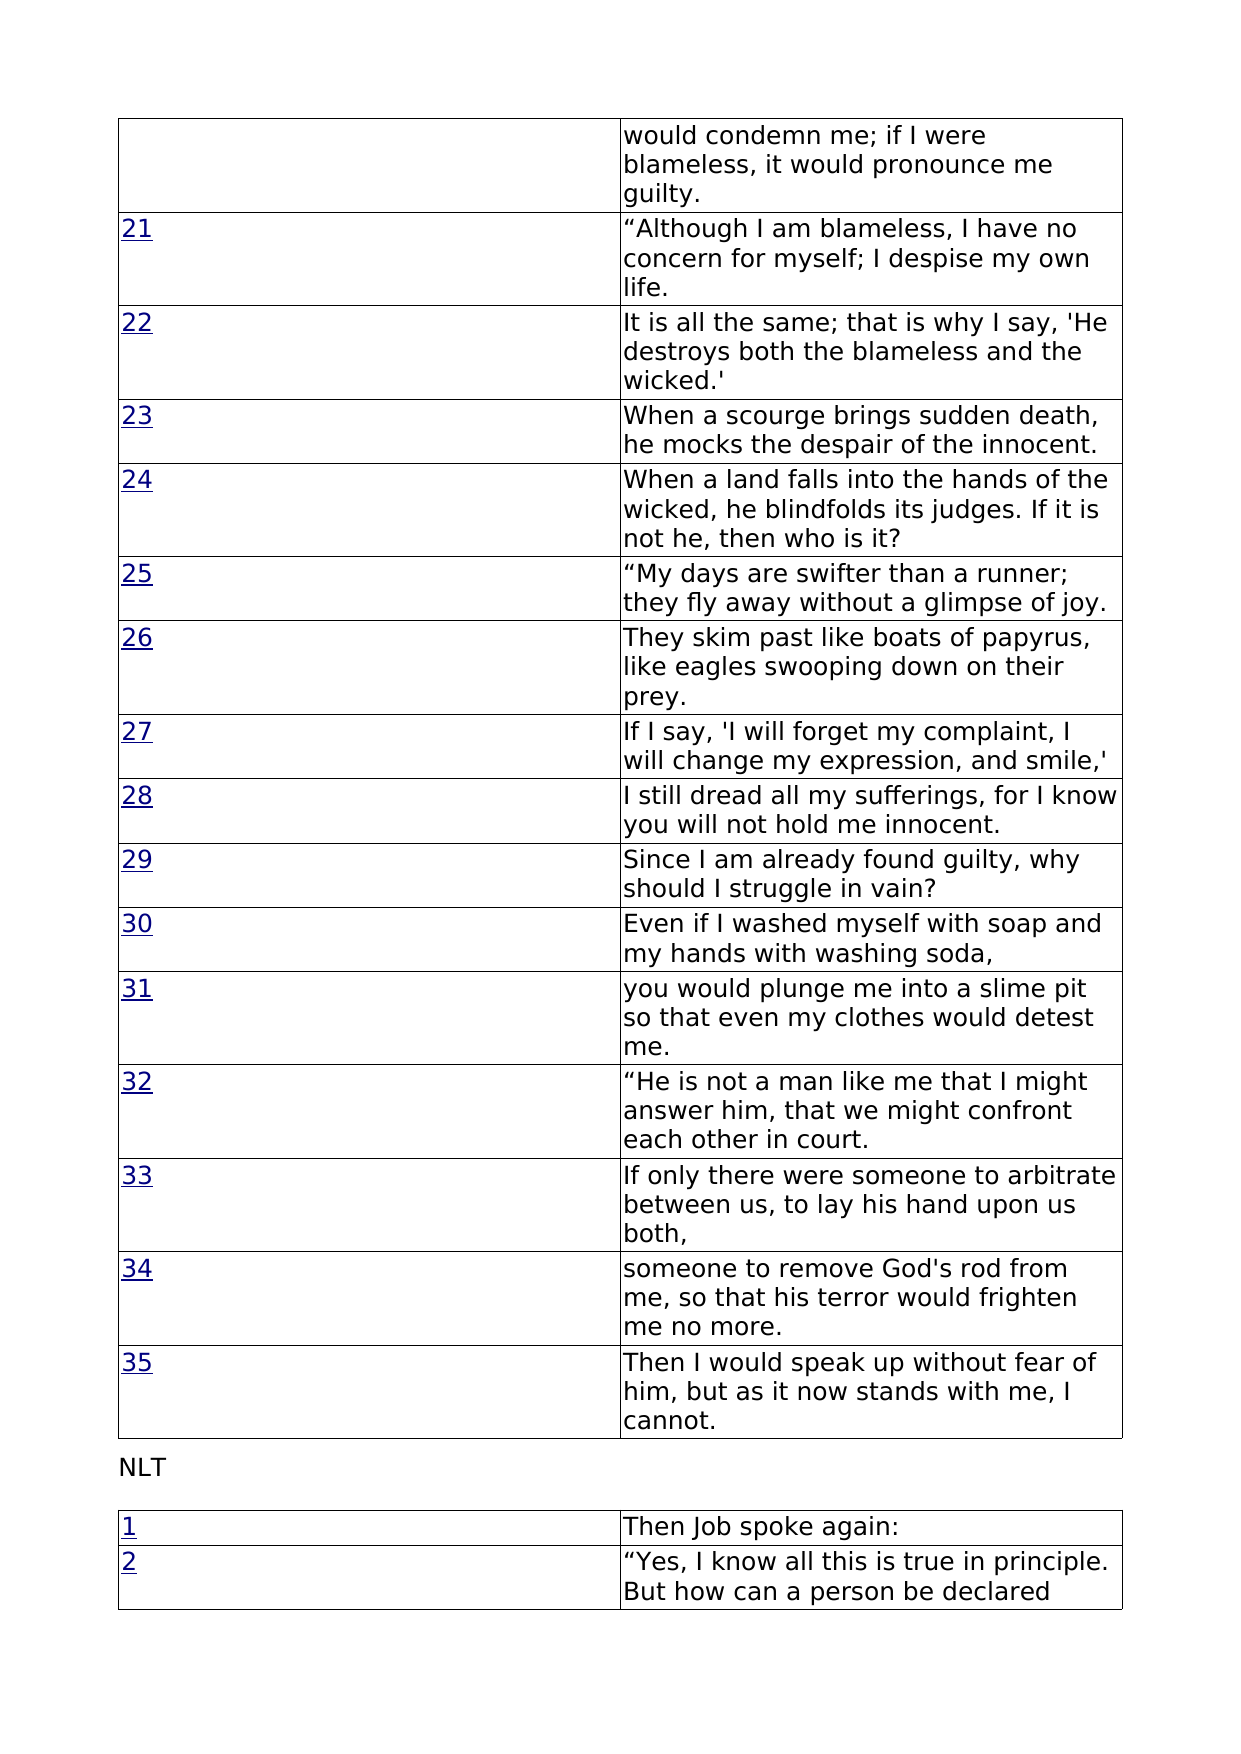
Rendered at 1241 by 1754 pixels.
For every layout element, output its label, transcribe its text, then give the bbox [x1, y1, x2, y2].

table_cell It is all the same; that is why I say, 'He destroys both the blameless and the wicked.' [621, 306, 1122, 398]
table_cell When a land falls into the hands of the wicked, he blindfolds its judges. If it is not he, then who is it? [621, 464, 1122, 556]
table_cell If only there were someone to arbitrate between us, to lay his hand upon us both, [621, 1159, 1122, 1251]
table_cell would condemn me; if I were blameless, it would pronounce me guilty. [621, 119, 1122, 212]
table_cell “Although I am blameless, I have no concern for myself; I despise my own life. [621, 213, 1122, 305]
table_cell When a scourge brings sudden death, he mocks the despair of the innocent. [621, 400, 1122, 463]
table_cell “He is not a man like me that I might answer him, that we might confront each other in court. [621, 1065, 1122, 1158]
table_cell 30 [119, 908, 620, 971]
table_header Then Job spoke again: [621, 1511, 1122, 1544]
table_cell 34 [119, 1252, 620, 1345]
table_cell 33 [119, 1159, 620, 1251]
table_cell 21 [119, 213, 620, 305]
table_cell Even if I washed myself with soap and my hands with washing soda, [621, 908, 1122, 971]
table_cell 2 [119, 1546, 620, 1609]
table_cell “My days are swifter than a runner; they fly away without a glimpse of joy. [621, 557, 1122, 620]
table_cell They skim past like boats of papyrus, like eagles swooping down on their prey. [621, 621, 1122, 714]
table_cell 27 [119, 715, 620, 778]
table_cell you would plunge me into a slime pit so that even my clothes would detest me. [621, 972, 1122, 1064]
table_cell someone to remove God's rod from me, so that his terror would frighten me no more. [621, 1252, 1122, 1345]
table_cell 23 [119, 400, 620, 463]
table_cell [119, 119, 620, 212]
table_cell 28 [119, 779, 620, 842]
table_cell 22 [119, 306, 620, 398]
table_cell 32 [119, 1065, 620, 1158]
table_cell I still dread all my sufferings, for I know you will not hold me innocent. [621, 779, 1122, 842]
table_cell 35 [119, 1346, 620, 1438]
table_cell Then I would speak up without fear of him, but as it now stands with me, I cannot. [621, 1346, 1122, 1438]
table_header 1 [119, 1511, 620, 1544]
table_cell 31 [119, 972, 620, 1064]
table_cell 29 [119, 844, 620, 907]
table_cell “Yes, I know all this is true in principle. But how can a person be declared [621, 1546, 1122, 1609]
table_cell If I say, 'I will forget my complaint, I will change my expression, and smile,' [621, 715, 1122, 778]
text NLT [118, 1453, 1122, 1482]
table_cell 26 [119, 621, 620, 714]
table_cell 24 [119, 464, 620, 556]
table_cell 25 [119, 557, 620, 620]
table_cell Since I am already found guilty, why should I struggle in vain? [621, 844, 1122, 907]
